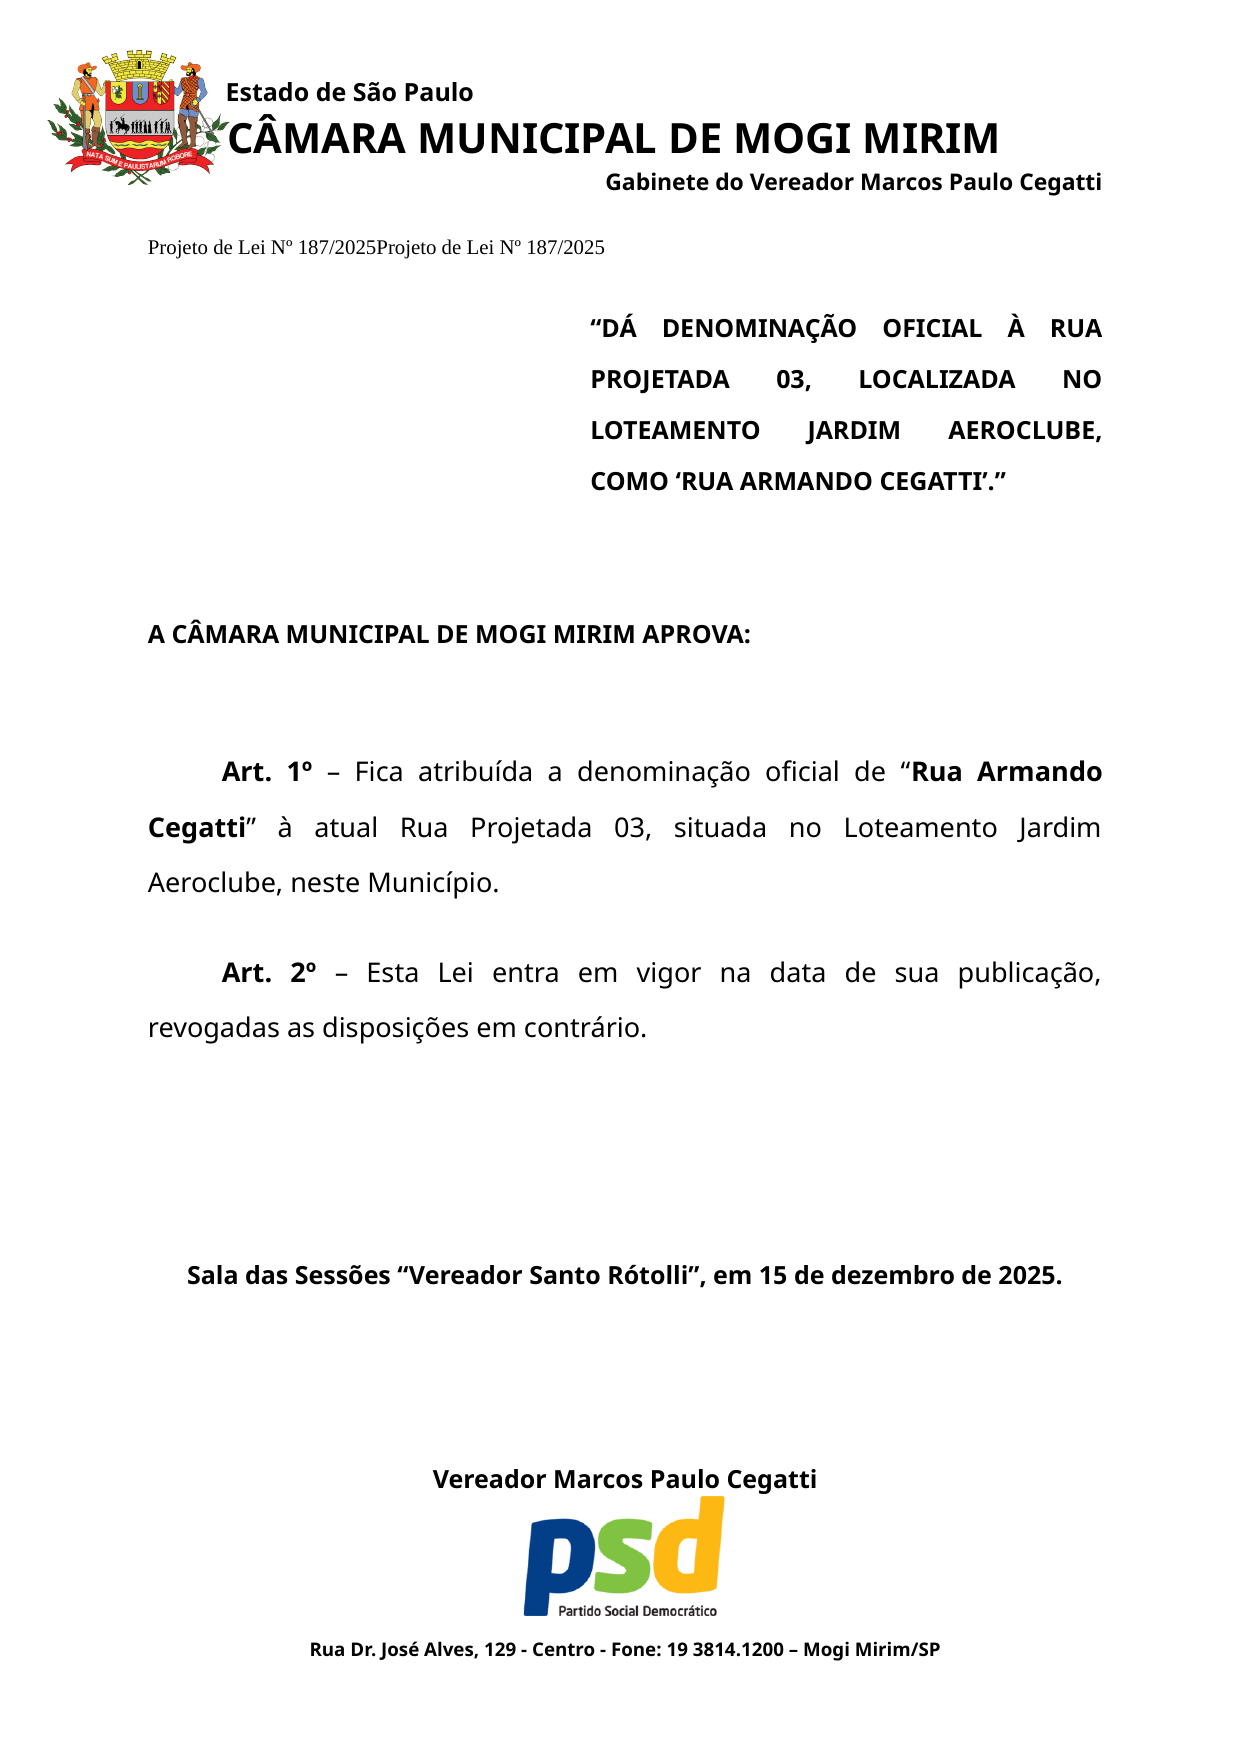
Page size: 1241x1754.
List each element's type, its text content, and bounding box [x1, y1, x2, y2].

text Projeto de Lei Nº 187/2025Projeto de Lei Nº 187/2025 [148, 236, 1103, 259]
picture [523, 1496, 727, 1616]
text Art. 1º – Fica atribuída a denominação oficial de “Rua Armando Cegatti” à atual Rua Projetada 03, situada no Loteamento Jardim Aeroclube, neste Município. [148, 753, 1103, 900]
text Sala das Sessões “Vereador Santo Rótolli”, em 15 de dezembro de 2025. [148, 1258, 1103, 1292]
text Vereador Marcos Paulo Cegatti [148, 1462, 1103, 1496]
text “DÁ DENOMINAÇÃO OFICIAL À RUA PROJETADA 03, LOCALIZADA NO LOTEAMENTO JARDIM AEROCLUBE, COMO ‘RUA ARMANDO CEGATTI’.” [590, 310, 1103, 498]
picture [236, 128, 251, 148]
text Art. 2º – Esta Lei entra em vigor na data de sua publicação, revogadas as disposições em contrário. [148, 953, 1103, 1046]
text A CÂMARA MUNICIPAL DE MOGI MIRIM APROVA: [148, 617, 1103, 651]
picture [25, 38, 251, 197]
